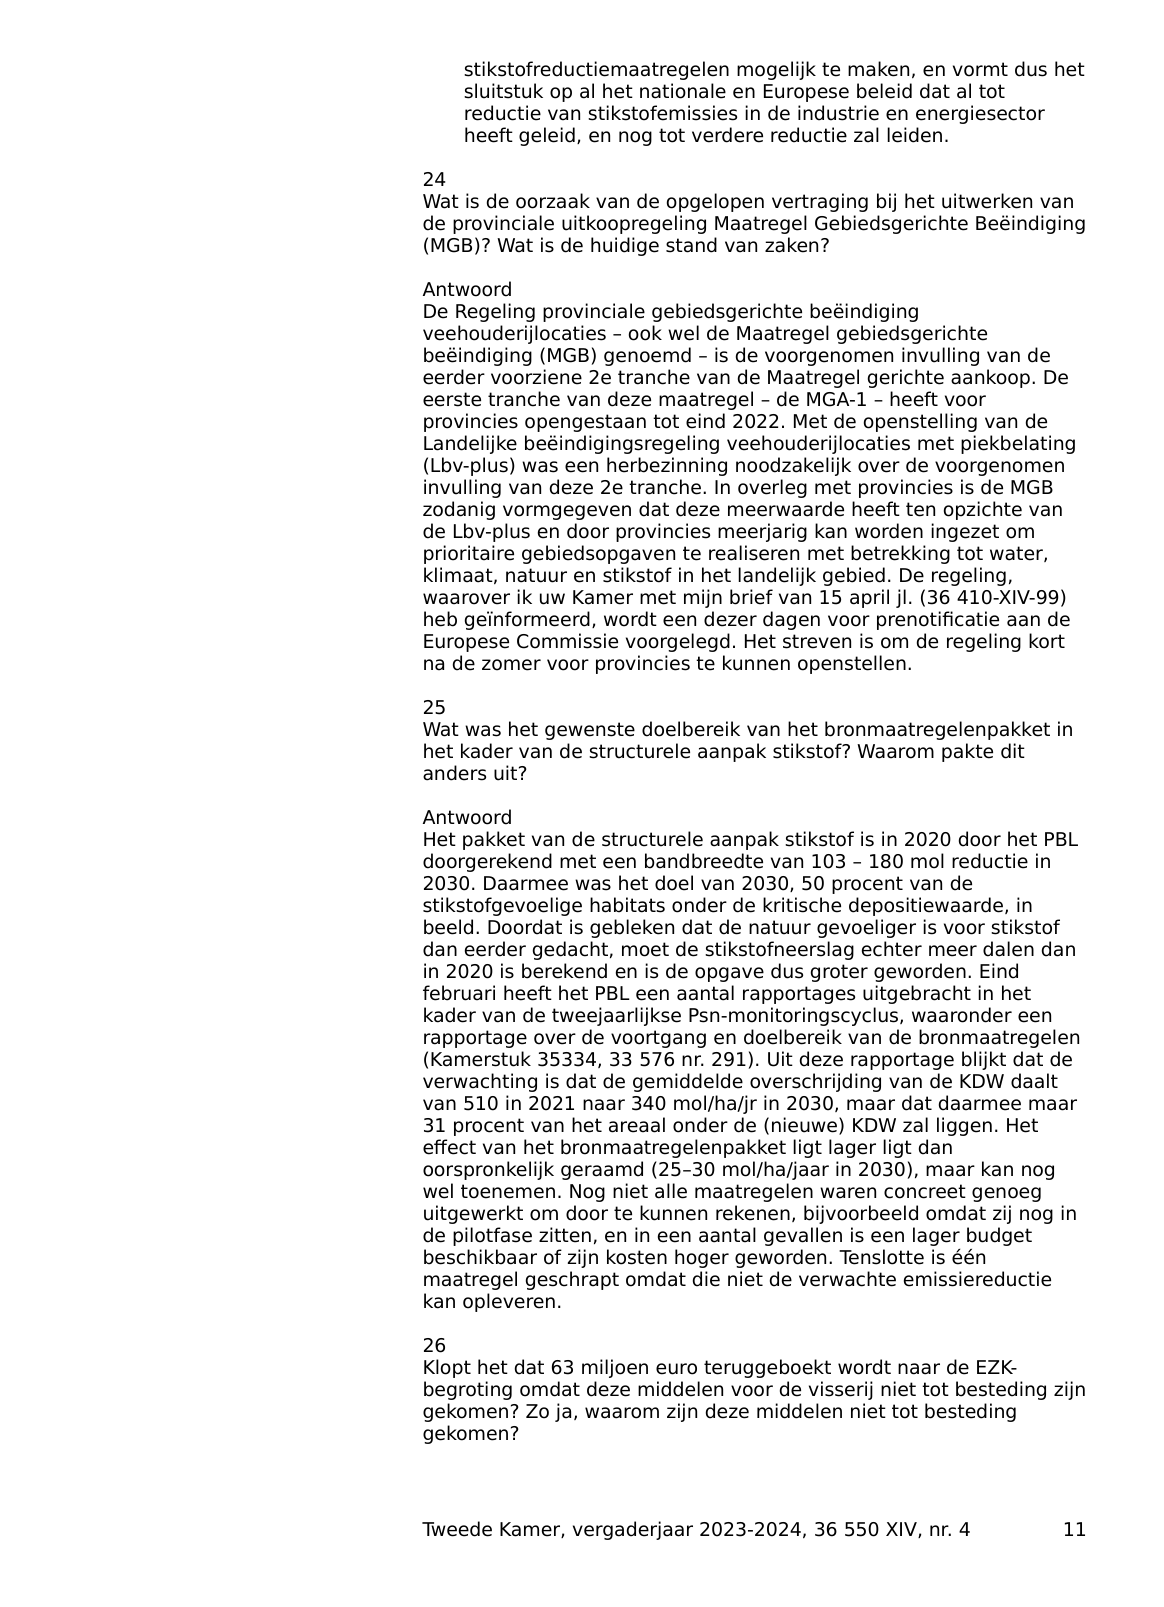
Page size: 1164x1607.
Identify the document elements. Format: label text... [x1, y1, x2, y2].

text Wat is de oorzaak van de opgelopen vertraging bij het uitwerken van de provinciale uitkoopregeling Maatregel Gebiedsgerichte Beëindiging (MGB)? Wat is de huidige stand van zaken? [422, 191, 1087, 257]
text De Regeling provinciale gebiedsgerichte beëindiging veehouderijlocaties – ook wel de Maatregel gebiedsgerichte beëindiging (MGB) genoemd – is de voorgenomen invulling van de eerder voorziene 2e tranche van de Maatregel gerichte aankoop. De eerste tranche van deze maatregel – de MGA-1 – heeft voor provincies opengestaan tot eind 2022. Met de openstelling van de Landelijke beëindigingsregeling veehouderijlocaties met piekbelating (Lbv-plus) was een herbezinning noodzakelijk over de voorgenomen invulling van deze 2e tranche. In overleg met provincies is de MGB zodanig vormgegeven dat deze meerwaarde heeft ten opzichte van de Lbv-plus en door provincies meerjarig kan worden ingezet om prioritaire gebiedsopgaven te realiseren met betrekking tot water, klimaat, natuur en stikstof in het landelijk gebied. De regeling, waarover ik uw Kamer met mijn brief van 15 april jl. (36 410-XIV-99) heb geïnformeerd, wordt een dezer dagen voor prenotificatie aan de Europese Commissie voorgelegd. Het streven is om de regeling kort na de zomer voor provincies te kunnen openstellen. [422, 301, 1087, 675]
text Het pakket van de structurele aanpak stikstof is in 2020 door het PBL doorgerekend met een bandbreedte van 103 – 180 mol reductie in 2030. Daarmee was het doel van 2030, 50 procent van de stikstofgevoelige habitats onder de kritische depositiewaarde, in beeld. Doordat is gebleken dat de natuur gevoeliger is voor stikstof dan eerder gedacht, moet de stikstofneerslag echter meer dalen dan in 2020 is berekend en is de opgave dus groter geworden. Eind februari heeft het PBL een aantal rapportages uitgebracht in het kader van de tweejaarlijkse Psn-monitoringscyclus, waaronder een rapportage over de voortgang en doelbereik van de bronmaatregelen (Kamerstuk 35334, 33 576 nr. 291). Uit deze rapportage blijkt dat de verwachting is dat de gemiddelde overschrijding van de KDW daalt van 510 in 2021 naar 340 mol/ha/jr in 2030, maar dat daarmee maar 31 procent van het areaal onder de (nieuwe) KDW zal liggen. Het effect van het bronmaatregelenpakket ligt lager ligt dan oorspronkelijk geraamd (25–30 mol/ha/jaar in 2030), maar kan nog wel toenemen. Nog niet alle maatregelen waren concreet genoeg uitgewerkt om door te kunnen rekenen, bijvoorbeeld omdat zij nog in de pilotfase zitten, en in een aantal gevallen is een lager budget beschikbaar of zijn kosten hoger geworden. Tenslotte is één maatregel geschrapt omdat die niet de verwachte emissiereductie kan opleveren. [422, 829, 1087, 1313]
text Wat was het gewenste doelbereik van het bronmaatregelenpakket in het kader van de structurele aanpak stikstof? Waarom pakte dit anders uit? [422, 719, 1087, 785]
text Klopt het dat 63 miljoen euro teruggeboekt wordt naar de EZK-begroting omdat deze middelen voor de visserij niet tot besteding zijn gekomen? Zo ja, waarom zijn deze middelen niet tot besteding gekomen? [422, 1357, 1087, 1445]
text 26 [422, 1335, 1087, 1357]
text stikstofreductiemaatregelen mogelijk te maken, en vormt dus het sluitstuk op al het nationale en Europese beleid dat al tot reductie van stikstofemissies in de industrie en energiesector heeft geleid, en nog tot verdere reductie zal leiden. [422, 59, 1087, 147]
text Antwoord [422, 279, 1087, 301]
text 25 [422, 697, 1087, 719]
text Antwoord [422, 807, 1087, 829]
text 24 [422, 169, 1087, 191]
